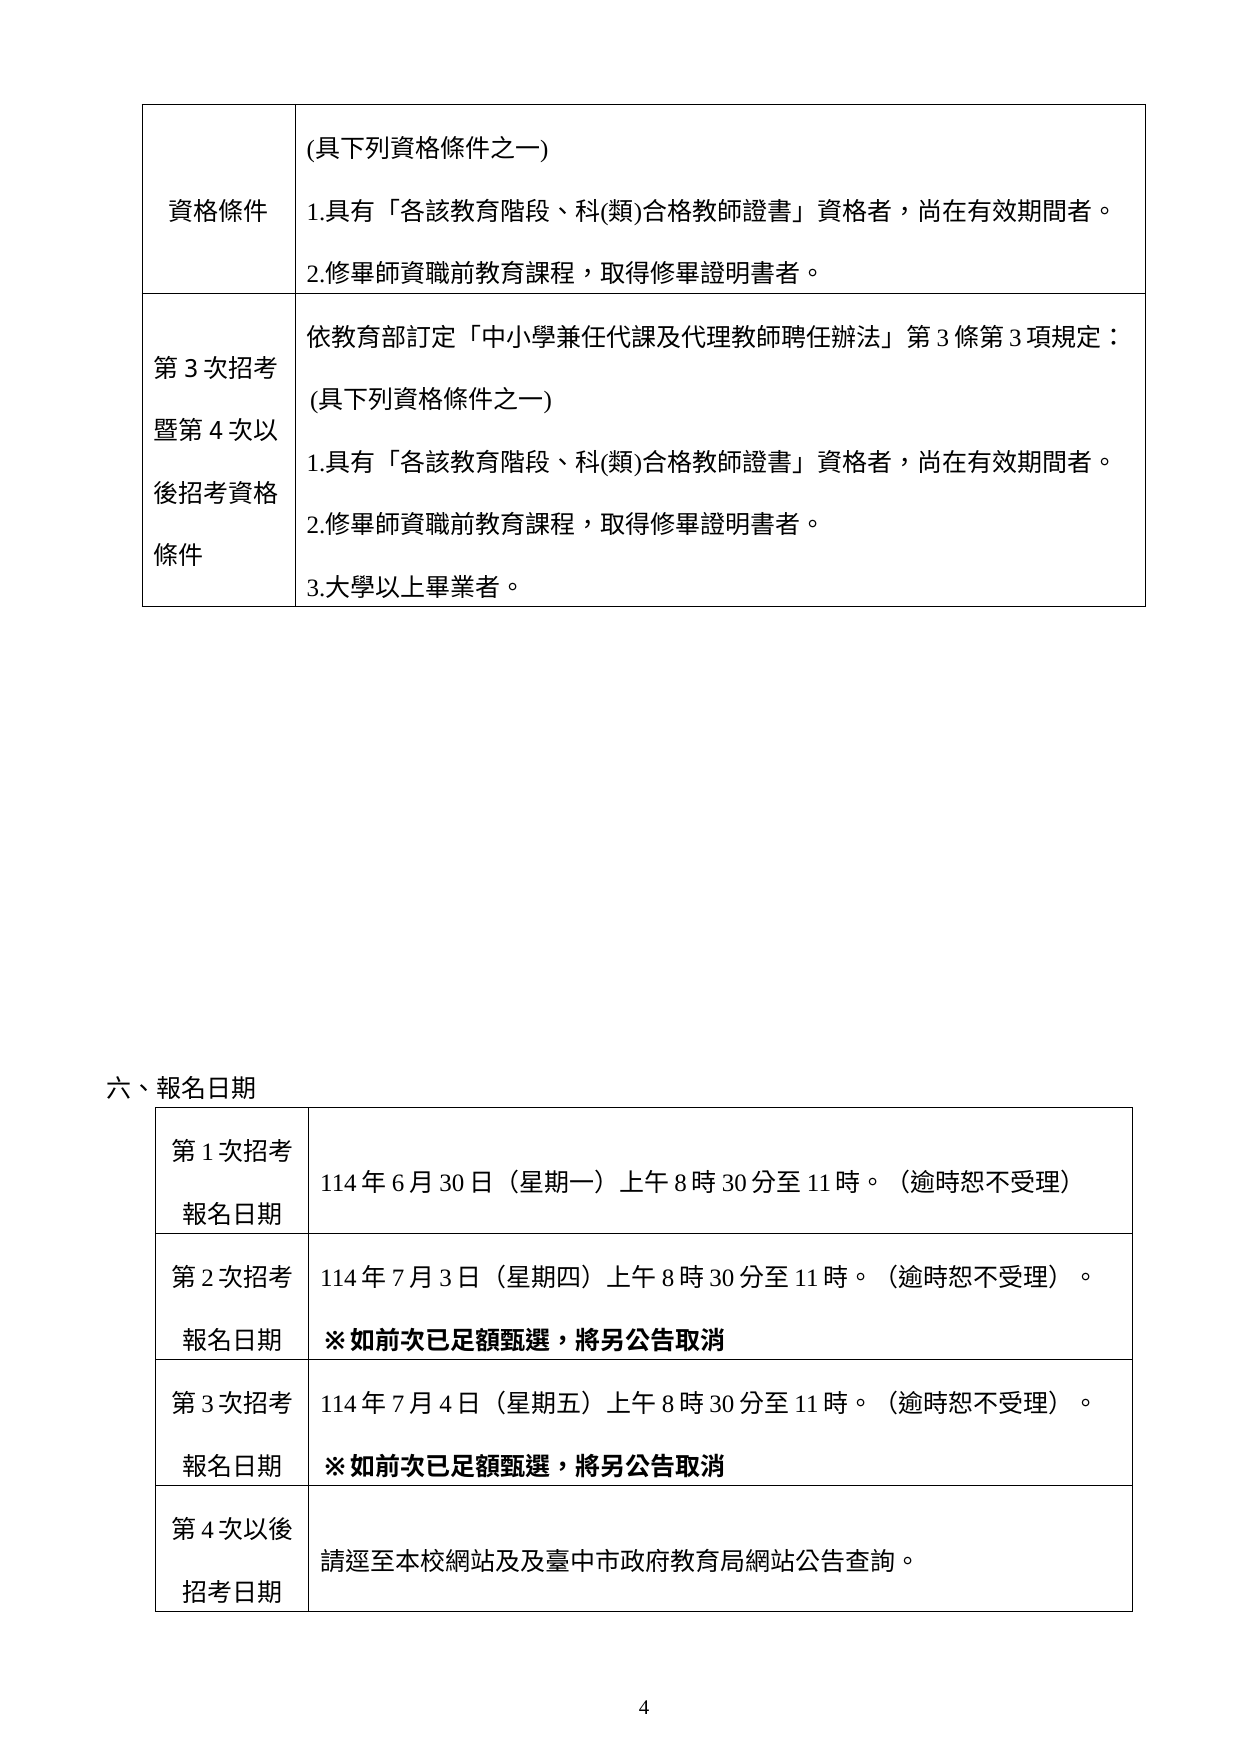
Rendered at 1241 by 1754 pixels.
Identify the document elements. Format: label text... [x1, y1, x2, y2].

table_cell 第2次招考報名日期 [156, 1234, 308, 1359]
table_cell 第3次招考暨第4次以後招考資格條件 [143, 294, 295, 606]
table_cell 114年7月4日（星期五）上午8時30分至11時。（逾時恕不受理）。 ※如前次已足額甄選，將另公告取消 [309, 1360, 1132, 1485]
table_cell 請逕至本校網站及及臺中市政府教育局網站公告查詢。 [309, 1486, 1132, 1611]
table_cell 第3次招考報名日期 [156, 1360, 308, 1485]
table_cell 依教育部訂定「中小學兼任代課及代理教師聘任辦法」第3條第3項規定：(具下列資格條件之一) 1.具有「各該教育階段、科(類)合格教師證書」資格者，尚在有效期間者。 2.修畢師資職前教育課程，取得修畢證明書者。 3.大學以上畢業者。 [296, 294, 1145, 606]
table_header 114年6月30日（星期一）上午8時30分至11時。（逾時恕不受理） [309, 1108, 1132, 1233]
table_header 第1次招考報名日期 [156, 1108, 308, 1233]
table_cell 第4次以後招考日期 [156, 1486, 308, 1611]
table_cell 資格條件 [143, 105, 295, 292]
text 六、報名日期 [106, 1044, 1181, 1107]
table_cell 114年7月3日（星期四）上午8時30分至11時。（逾時恕不受理）。 ※如前次已足額甄選，將另公告取消 [309, 1234, 1132, 1359]
table_cell (具下列資格條件之一) 1.具有「各該教育階段、科(類)合格教師證書」資格者，尚在有效期間者。 2.修畢師資職前教育課程，取得修畢證明書者。 [296, 105, 1145, 292]
